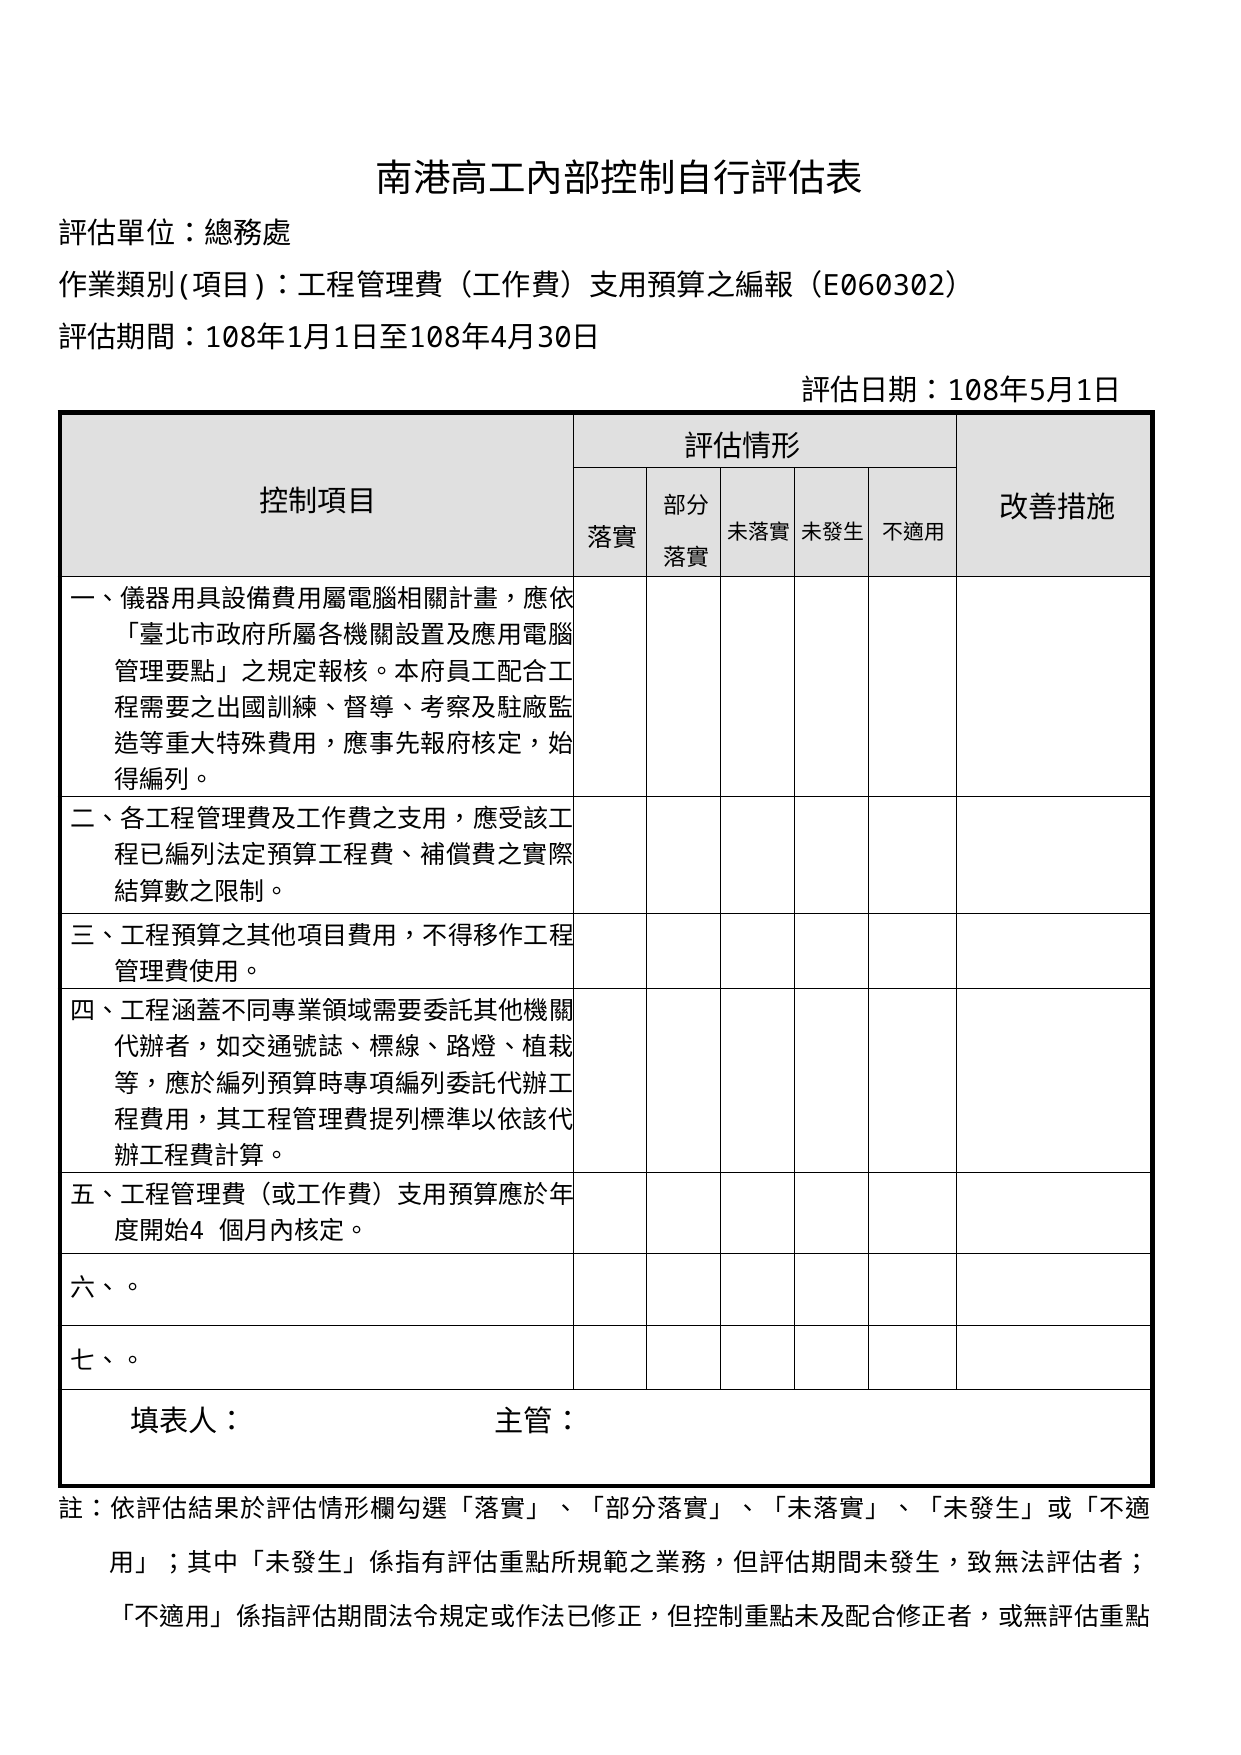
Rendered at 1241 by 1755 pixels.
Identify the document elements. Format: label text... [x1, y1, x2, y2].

table_cell [647, 1326, 720, 1389]
table_cell 六、。 [62, 1254, 573, 1325]
table_cell [647, 577, 720, 796]
table_cell [869, 797, 956, 913]
table_cell [795, 797, 868, 913]
table_cell 填表人： 主管： [62, 1390, 1150, 1483]
table_cell [721, 1173, 794, 1252]
table_cell [795, 989, 868, 1172]
table_cell [574, 1326, 646, 1389]
table_header 控制項目 [62, 415, 573, 576]
table_cell [795, 1173, 868, 1252]
table_cell [574, 1254, 646, 1325]
table_cell [869, 1326, 956, 1389]
table_cell 未發生 [795, 468, 868, 576]
text 評估單位：總務處 [58, 202, 1180, 254]
table_cell [721, 914, 794, 988]
table_cell [957, 1326, 1150, 1389]
table_cell [795, 577, 868, 796]
table_cell [957, 989, 1150, 1172]
table_cell [647, 989, 720, 1172]
table_cell [957, 1173, 1150, 1252]
table_cell [721, 1326, 794, 1389]
text 評估日期：108年5月1日 [801, 358, 1180, 410]
table_cell [795, 914, 868, 988]
table_cell 未落實 [721, 468, 794, 576]
table_cell [957, 577, 1150, 796]
table_cell [574, 989, 646, 1172]
table_cell [869, 577, 956, 796]
text 作業類別(項目)：工程管理費（工作費）支用預算之編報（E060302） [58, 254, 1180, 306]
table_cell 不適用 [869, 468, 956, 576]
table_cell [957, 797, 1150, 913]
table_cell [721, 797, 794, 913]
table_cell 四、工程涵蓋不同專業領域需要委託其他機關代辦者，如交通號誌、標線、路燈、植栽等，應於編列預算時專項編列委託代辦工程費用，其工程管理費提列標準以依該代辦工程費計算。 [62, 989, 573, 1172]
text 註：依評估結果於評估情形欄勾選「落實」、「部分落實」、「未落實」、「未發生」或「不適用」；其中「未發生」係指有評估重點所規範之業務，但評估期間未發生，致無法評估者；「不適用」係指評估期間法令規定或作法已修正，但控制重點未及配合修正者，或無評估重點 [58, 1488, 1151, 1633]
text 南港高工內部控制自行評估表 [58, 150, 1180, 202]
table_cell 落實 [574, 468, 646, 576]
table_cell [721, 1254, 794, 1325]
table_cell [647, 1254, 720, 1325]
table_cell [647, 1173, 720, 1252]
table_cell [574, 914, 646, 988]
table_cell [647, 914, 720, 988]
table_cell 三、工程預算之其他項目費用，不得移作工程管理費使用。 [62, 914, 573, 988]
table_cell [795, 1254, 868, 1325]
table_cell 五、工程管理費（或工作費）支用預算應於年度開始4 個月內核定。 [62, 1173, 573, 1252]
table_cell [957, 914, 1150, 988]
table_cell [574, 797, 646, 913]
table_cell [574, 577, 646, 796]
table_cell [869, 1254, 956, 1325]
table_cell [721, 577, 794, 796]
table_cell [869, 1173, 956, 1252]
table_cell [869, 914, 956, 988]
table_cell [869, 989, 956, 1172]
table_cell [795, 1326, 868, 1389]
table_header 評估情形 [574, 415, 956, 467]
table_cell [574, 1173, 646, 1252]
table_header 改善措施 [957, 415, 1150, 576]
table_cell 一、儀器用具設備費用屬電腦相關計畫，應依「臺北市政府所屬各機關設置及應用電腦管理要點」之規定報核。本府員工配合工程需要之出國訓練、督導、考察及駐廠監造等重大特殊費用，應事先報府核定，始得編列。 [62, 577, 573, 796]
table_cell [647, 797, 720, 913]
text 評估期間：108年1月1日至108年4月30日 [58, 306, 1180, 358]
table_cell 二、各工程管理費及工作費之支用，應受該工程已編列法定預算工程費、補償費之實際結算數之限制。 [62, 797, 573, 913]
table_cell [957, 1254, 1150, 1325]
table_cell 部分 落實 [647, 468, 720, 576]
table_cell [721, 989, 794, 1172]
table_cell 七、。 [62, 1326, 573, 1389]
